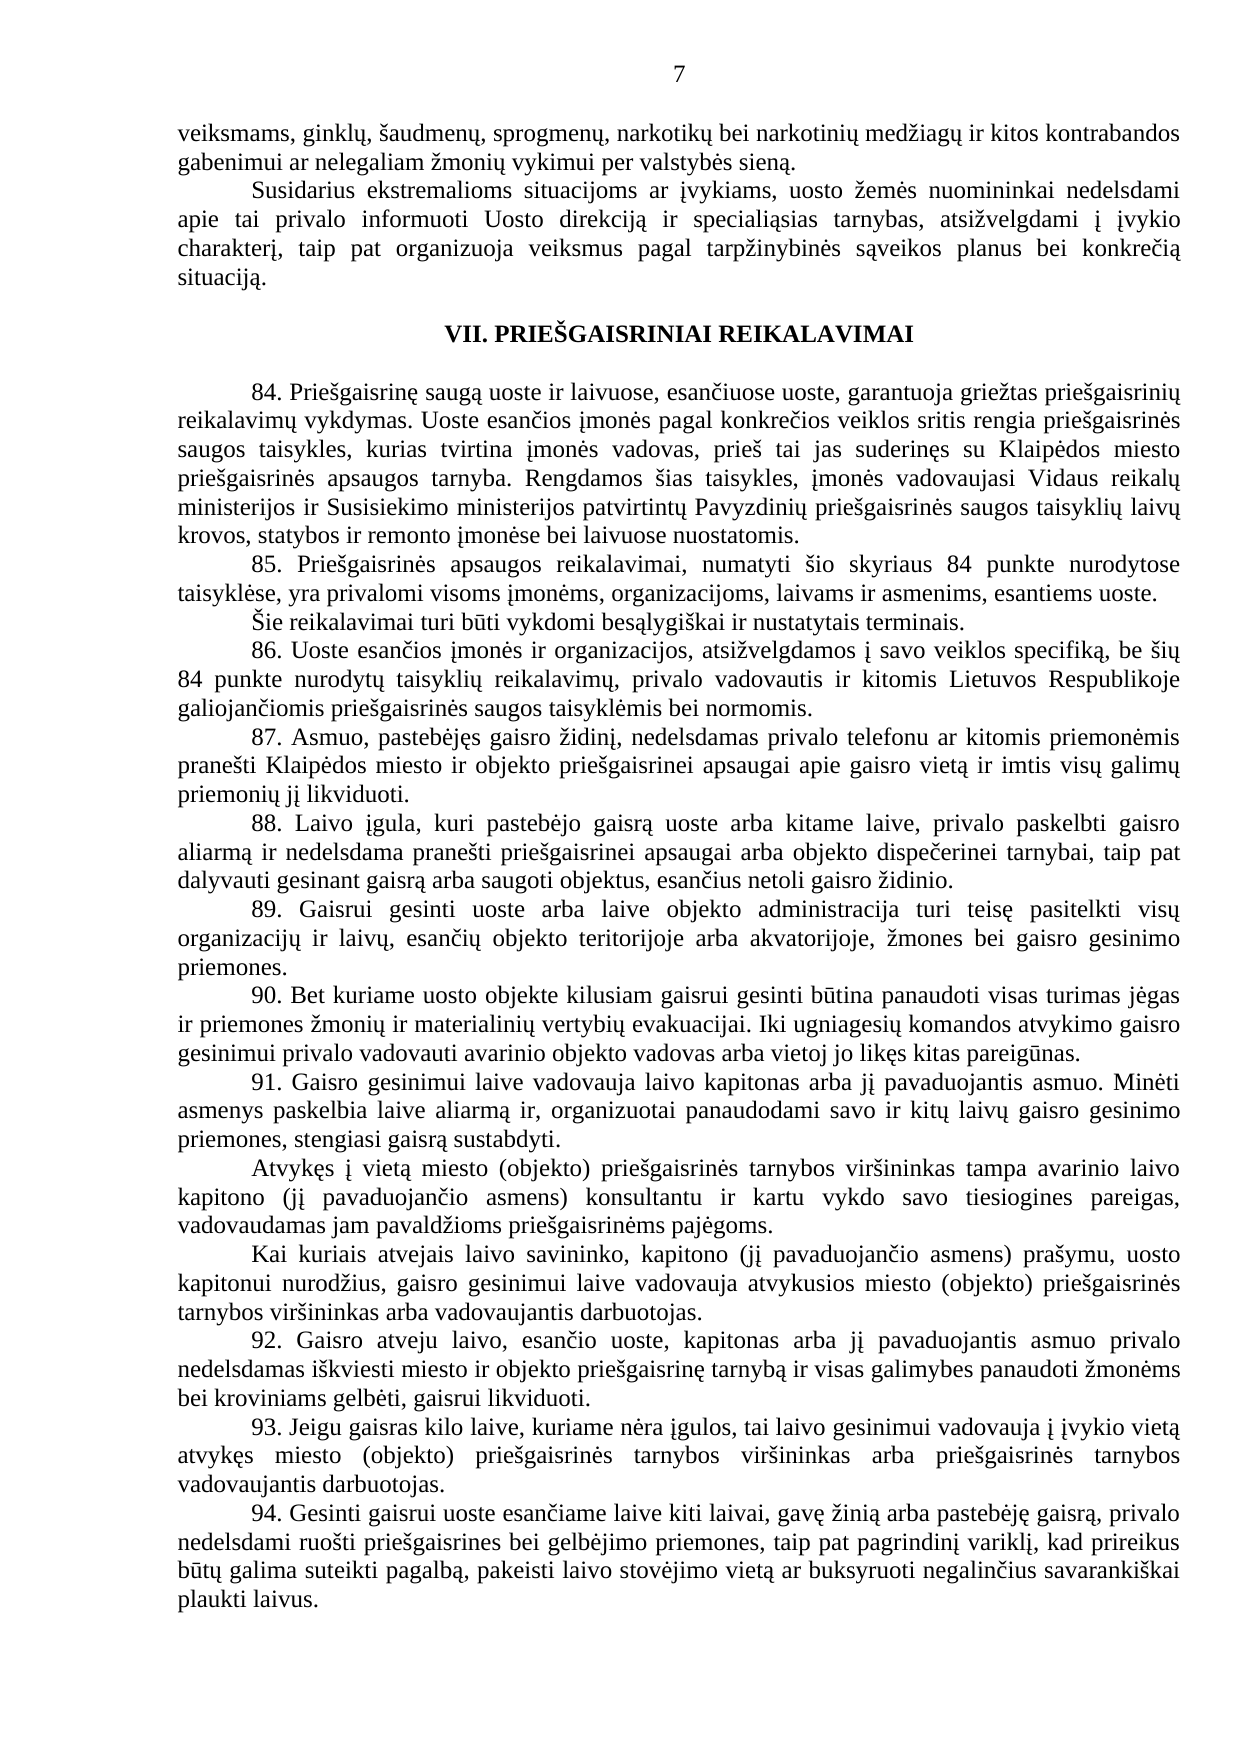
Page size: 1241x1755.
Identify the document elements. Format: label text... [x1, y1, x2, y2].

text 88. Laivo įgula, kuri pastebėjo gaisrą uoste arba kitame laive, privalo paskelbti gaisro aliarmą ir nedelsdama pranešti priešgaisrinei apsaugai arba objekto dispečerinei tarnybai, taip pat dalyvauti gesinant gaisrą arba saugoti objektus, esančius netoli gaisro židinio. [177, 808, 1181, 894]
text Atvykęs į vietą miesto (objekto) priešgaisrinės tarnybos viršininkas tampa avarinio laivo kapitono (jį pavaduojančio asmens) konsultantu ir kartu vykdo savo tiesiogines pareigas, vadovaudamas jam pavaldžioms priešgaisrinėms pajėgoms. [177, 1153, 1181, 1239]
text 93. Jeigu gaisras kilo laive, kuriame nėra įgulos, tai laivo gesinimui vadovauja į įvykio vietą atvykęs miesto (objekto) priešgaisrinės tarnybos viršininkas arba priešgaisrinės tarnybos vadovaujantis darbuotojas. [177, 1412, 1181, 1498]
text 87. Asmuo, pastebėjęs gaisro židinį, nedelsdamas privalo telefonu ar kitomis priemonėmis pranešti Klaipėdos miesto ir objekto priešgaisrinei apsaugai apie gaisro vietą ir imtis visų galimų priemonių jį likviduoti. [177, 722, 1181, 808]
text 90. Bet kuriame uosto objekte kilusiam gaisrui gesinti būtina panaudoti visas turimas jėgas ir priemones žmonių ir materialinių vertybių evakuacijai. Iki ugniagesių komandos atvykimo gaisro gesinimui privalo vadovauti avarinio objekto vadovas arba vietoj jo likęs kitas pareigūnas. [177, 981, 1181, 1067]
text 86. Uoste esančios įmonės ir organizacijos, atsižvelgdamos į savo veiklos specifiką, be šių 84 punkte nurodytų taisyklių reikalavimų, privalo vadovautis ir kitomis Lietuvos Respublikoje galiojančiomis priešgaisrinės saugos taisyklėmis bei normomis. [177, 636, 1181, 722]
text 85. Priešgaisrinės apsaugos reikalavimai, numatyti šio skyriaus 84 punkte nurodytose taisyklėse, yra privalomi visoms įmonėms, organizacijoms, laivams ir asmenims, esantiems uoste. [177, 549, 1181, 607]
text Kai kuriais atvejais laivo savininko, kapitono (jį pavaduojančio asmens) prašymu, uosto kapitonui nurodžius, gaisro gesinimui laive vadovauja atvykusios miesto (objekto) priešgaisrinės tarnybos viršininkas arba vadovaujantis darbuotojas. [177, 1239, 1181, 1326]
text Susidarius ekstremalioms situacijoms ar įvykiams, uosto žemės nuomininkai nedelsdami apie tai privalo informuoti Uosto direkciją ir specialiąsias tarnybas, atsižvelgdami į įvykio charakterį, taip pat organizuoja veiksmus pagal tarpžinybinės sąveikos planus bei konkrečią situaciją. [177, 176, 1181, 291]
text VII. PRIEŠGAISRINIAI REIKALAVIMAI [177, 319, 1181, 348]
text 92. Gaisro atveju laivo, esančio uoste, kapitonas arba jį pavaduojantis asmuo privalo nedelsdamas iškviesti miesto ir objekto priešgaisrinę tarnybą ir visas galimybes panaudoti žmonėms bei kroviniams gelbėti, gaisrui likviduoti. [177, 1326, 1181, 1412]
text 94. Gesinti gaisrui uoste esančiame laive kiti laivai, gavę žinią arba pastebėję gaisrą, privalo nedelsdami ruošti priešgaisrines bei gelbėjimo priemones, taip pat pagrindinį variklį, kad prireikus būtų galima suteikti pagalbą, pakeisti laivo stovėjimo vietą ar buksyruoti negalinčius savarankiškai plaukti laivus. [177, 1498, 1181, 1613]
text 84. Priešgaisrinę saugą uoste ir laivuose, esančiuose uoste, garantuoja griežtas priešgaisrinių reikalavimų vykdymas. Uoste esančios įmonės pagal konkrečios veiklos sritis rengia priešgaisrinės saugos taisykles, kurias tvirtina įmonės vadovas, prieš tai jas suderinęs su Klaipėdos miesto priešgaisrinės apsaugos tarnyba. Rengdamos šias taisykles, įmonės vadovaujasi Vidaus reikalų ministerijos ir Susisiekimo ministerijos patvirtintų Pavyzdinių priešgaisrinės saugos taisyklių laivų krovos, statybos ir remonto įmonėse bei laivuose nuostatomis. [177, 377, 1181, 549]
text 89. Gaisrui gesinti uoste arba laive objekto administracija turi teisę pasitelkti visų organizacijų ir laivų, esančių objekto teritorijoje arba akvatorijoje, žmones bei gaisro gesinimo priemones. [177, 894, 1181, 981]
text 91. Gaisro gesinimui laive vadovauja laivo kapitonas arba jį pavaduojantis asmuo. Minėti asmenys paskelbia laive aliarmą ir, organizuotai panaudodami savo ir kitų laivų gaisro gesinimo priemones, stengiasi gaisrą sustabdyti. [177, 1067, 1181, 1153]
text Šie reikalavimai turi būti vykdomi besąlygiškai ir nustatytais terminais. [177, 607, 1181, 636]
text veiksmams, ginklų, šaudmenų, sprogmenų, narkotikų bei narkotinių medžiagų ir kitos kontrabandos gabenimui ar nelegaliam žmonių vykimui per valstybės sieną. [177, 118, 1181, 176]
